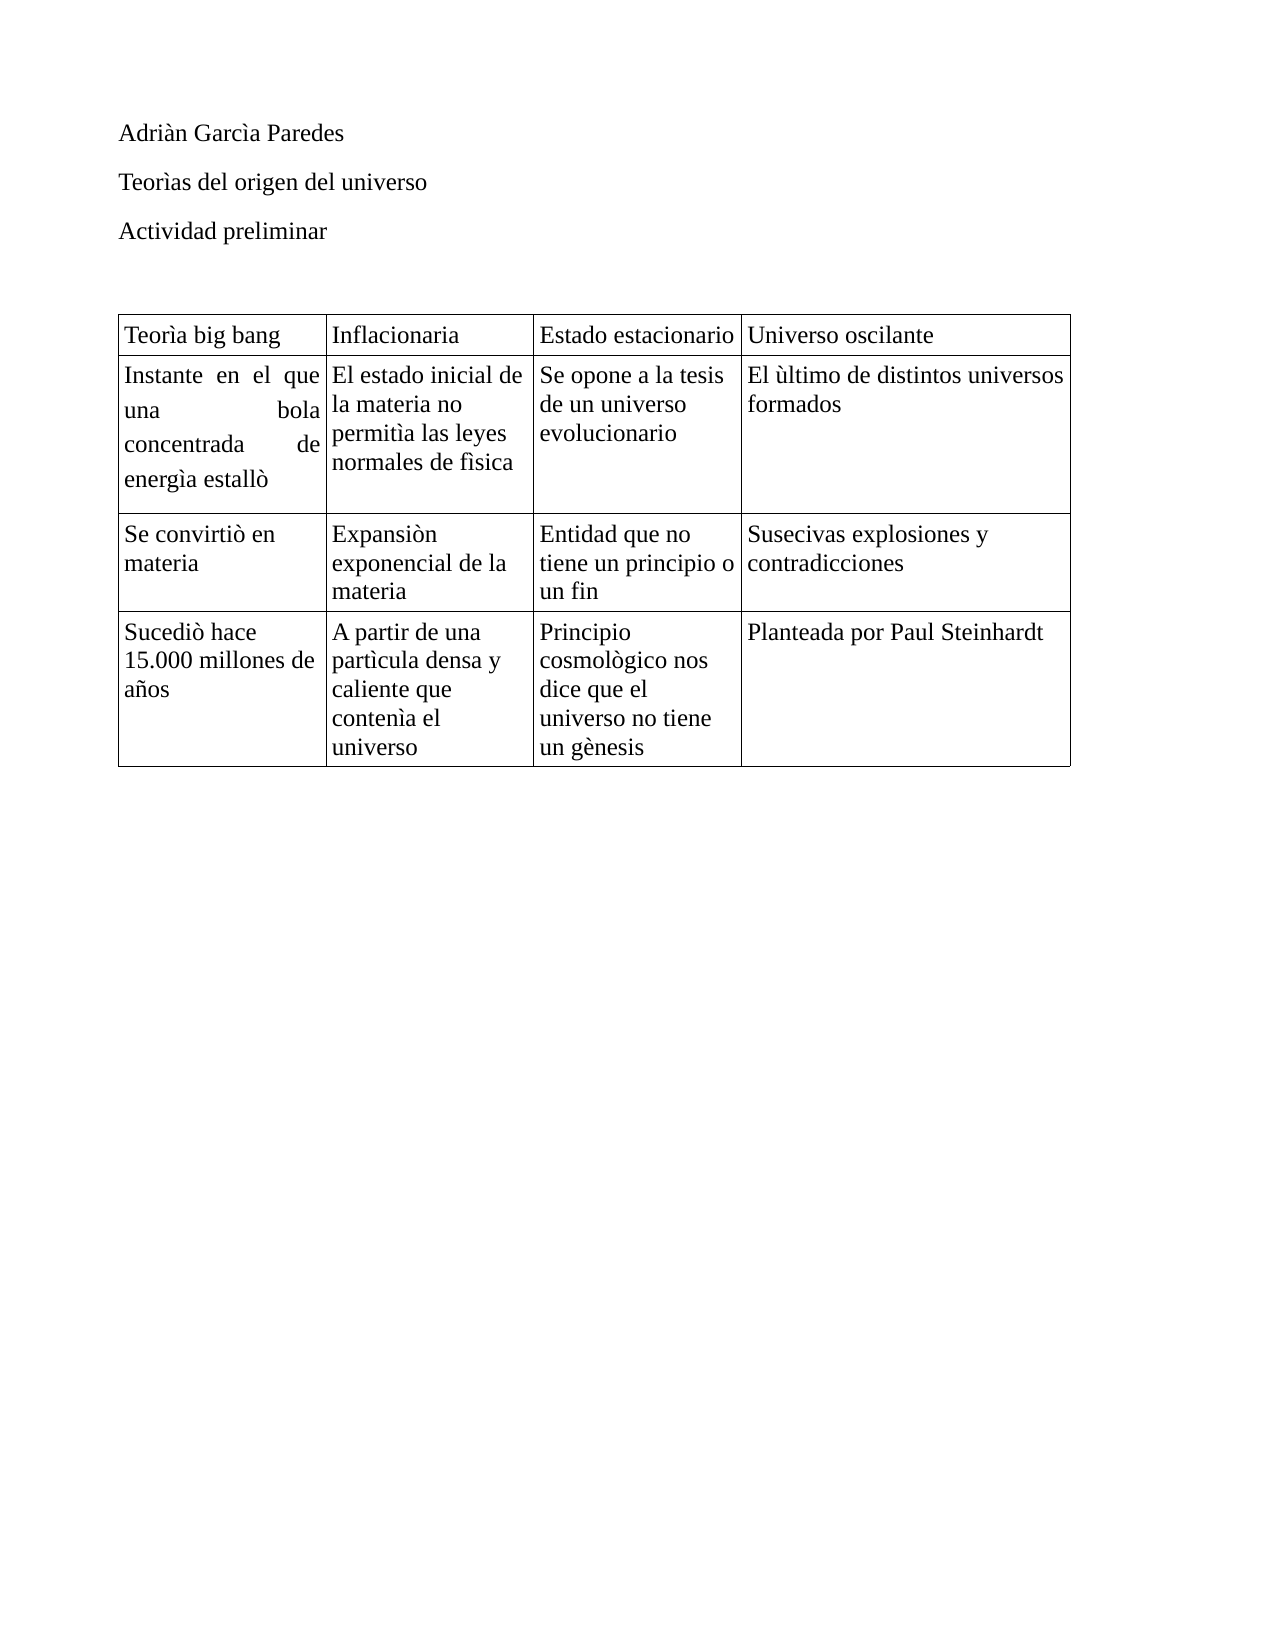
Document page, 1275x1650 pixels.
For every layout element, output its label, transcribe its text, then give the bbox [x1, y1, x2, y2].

table_cell Se opone a la tesis de un universo evolucionario [534, 356, 741, 513]
table_cell El estado inicial de la materia no permitìa las leyes normales de fìsica [327, 356, 533, 513]
table_cell Principio cosmològico nos dice que el universo no tiene un gènesis [534, 612, 741, 766]
table_cell Entidad que no tiene un principio o un fin [534, 514, 741, 611]
table_cell Expansiòn exponencial de la materia [327, 514, 533, 611]
table_header Universo oscilante [742, 315, 1070, 355]
text Adriàn Garcìa Paredes [118, 118, 1157, 147]
table_cell Sucediò hace 15.000 millones de años [119, 612, 326, 766]
table_header Inflacionaria [327, 315, 533, 355]
table_cell Instante en el que una bola concentrada de energìa estallò [119, 356, 326, 513]
text Actividad preliminar [118, 216, 1157, 245]
table_cell A partir de una partìcula densa y caliente que contenìa el universo [327, 612, 533, 766]
table_cell Se convirtiò en materia [119, 514, 326, 611]
table_header Estado estacionario [534, 315, 741, 355]
table_cell El ùltimo de distintos universos formados [742, 356, 1070, 513]
table_cell Susecivas explosiones y contradicciones [742, 514, 1070, 611]
table_cell Planteada por Paul Steinhardt [742, 612, 1070, 766]
text Teorìas del origen del universo [118, 167, 1157, 196]
table_header Teorìa big bang [119, 315, 326, 355]
